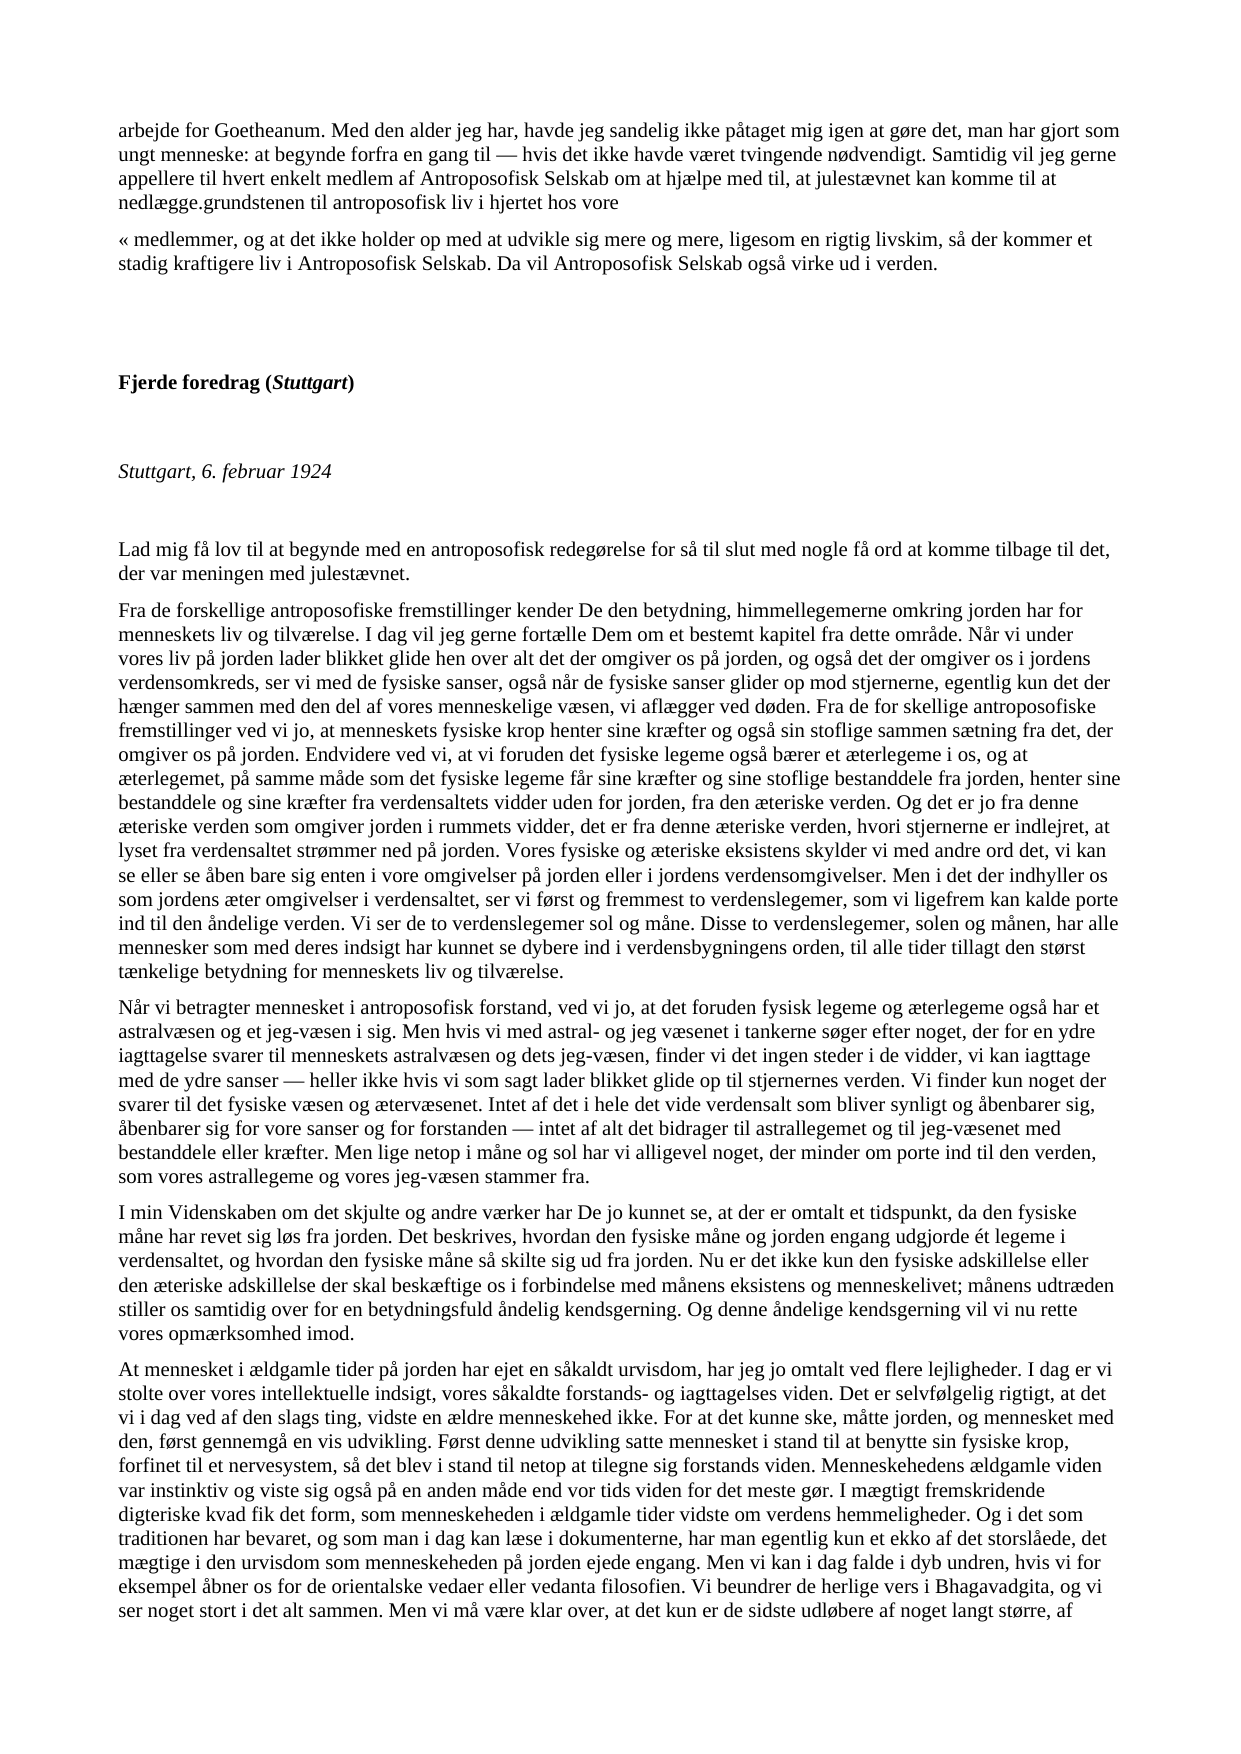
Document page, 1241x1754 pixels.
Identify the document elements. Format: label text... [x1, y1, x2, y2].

text Når vi betragter mennesket i antroposofisk forstand, ved vi jo, at det foruden fysisk legeme og æterlegeme også har et astralvæsen og et jeg-væsen i sig. Men hvis vi med astral- og jeg væsenet i tankerne søger efter noget, der for en ydre iagttagelse svarer til menneskets astralvæsen og dets jeg-væsen, finder vi det ingen steder i de vidder, vi kan iagttage med de ydre sanser — heller ikke hvis vi som sagt lader blikket glide op til stjernernes verden. Vi finder kun noget der svarer til det fysiske væsen og ætervæsenet. Intet af det i hele det vide verdensalt som bliver synligt og åbenbarer sig, åbenbarer sig for vore sanser og for forstanden — intet af alt det bidrager til astrallegemet og til jeg-væsenet med bestanddele eller kræfter. Men lige netop i måne og sol har vi alligevel noget, der minder om porte ind til den verden, som vores astrallegeme og vores jeg-væsen stammer fra. [118, 995, 1122, 1188]
text arbejde for Goetheanum. Med den alder jeg har, havde jeg sandelig ikke påtaget mig igen at gøre det, man har gjort som ungt menneske: at begynde forfra en gang til — hvis det ikke havde været tvingende nødvendigt. Samtidig vil jeg gerne appellere til hvert enkelt medlem af Antroposofisk Selskab om at hjælpe med til, at julestævnet kan komme til at nedlægge.grundstenen til antroposofisk liv i hjertet hos vore [118, 118, 1122, 214]
text Stuttgart, 6. februar 1924 [118, 459, 1122, 483]
text At mennesket i ældgamle tider på jorden har ejet en såkaldt urvisdom, har jeg jo omtalt ved flere lejligheder. I dag er vi stolte over vores intellektuelle indsigt, vores såkaldte forstands- og iagttagelses viden. Det er selvfølgelig rigtigt, at det vi i dag ved af den slags ting, vidste en ældre menneskehed ikke. For at det kunne ske, måtte jorden, og mennesket med den, først gennemgå en vis udvikling. Først denne udvikling satte mennesket i stand til at benytte sin fysiske krop, forfinet til et nervesystem, så det blev i stand til netop at tilegne sig forstands viden. Menneskehedens ældgamle viden var instinktiv og viste sig også på en anden måde end vor tids viden for det meste gør. I mægtigt fremskridende digteriske kvad fik det form, som menneskeheden i ældgamle tider vidste om verdens hemmeligheder. Og i det som traditionen har bevaret, og som man i dag kan læse i dokumenterne, har man egentlig kun et ekko af det storslåede, det mægtige i den urvisdom som menneskeheden på jorden ejede engang. Men vi kan i dag falde i dyb undren, hvis vi for eksempel åbner os for de orientalske vedaer eller vedanta filosofien. Vi beundrer de herlige vers i Bhagavadgita, og vi ser noget stort i det alt sammen. Men vi må være klar over, at det kun er de sidste udløbere af noget langt større, af [118, 1357, 1122, 1622]
subtitle Fjerde foredrag (Stuttgart) [118, 370, 1122, 394]
text Lad mig få lov til at begynde med en antroposofisk redegørelse for så til slut med nogle få ord at komme tilbage til det, der var meningen med julestævnet. [118, 537, 1122, 585]
text I min Videnskaben om det skjulte og andre værker har De jo kunnet se, at der er omtalt et tidspunkt, da den fysiske måne har revet sig løs fra jorden. Det beskrives, hvordan den fysiske måne og jorden engang udgjorde ét legeme i verdensaltet, og hvordan den fysiske måne så skilte sig ud fra jorden. Nu er det ikke kun den fysiske adskillelse eller den æteriske adskillelse der skal beskæftige os i forbindelse med månens eksistens og menneskelivet; månens udtræden stiller os samtidig over for en betydningsfuld åndelig kendsgerning. Og denne åndelige kendsgerning vil vi nu rette vores opmærksomhed imod. [118, 1200, 1122, 1345]
text Fra de forskellige antroposofiske fremstillinger kender De den betydning, himmellegemerne omkring jorden har for menneskets liv og tilværelse. I dag vil jeg gerne fortælle Dem om et bestemt kapitel fra dette område. Når vi under vores liv på jorden lader blikket glide hen over alt det der omgiver os på jorden, og også det der omgiver os i jordens verdensomkreds, ser vi med de fysiske sanser, også når de fysiske sanser glider op mod stjernerne, egentlig kun det der hænger sammen med den del af vores menneskelige væsen, vi aflægger ved døden. Fra de for skellige antroposofiske fremstillinger ved vi jo, at menneskets fysiske krop henter sine kræfter og også sin stoflige sammen sætning fra det, der omgiver os på jorden. Endvidere ved vi, at vi foruden det fysiske legeme også bærer et æterlegeme i os, og at æterlegemet, på samme måde som det fysiske legeme får sine kræfter og sine stoflige bestanddele fra jorden, henter sine bestanddele og sine kræfter fra verdensaltets vidder uden for jorden, fra den æteriske verden. Og det er jo fra denne æteriske verden som omgiver jorden i rummets vidder, det er fra denne æteriske verden, hvori stjernerne er indlejret, at lyset fra verdensaltet strømmer ned på jorden. Vores fysiske og æteriske eksistens skylder vi med andre ord det, vi kan se eller se åben bare sig enten i vore omgivelser på jorden eller i jordens verdensomgivelser. Men i det der indhyller os som jordens æter omgivelser i verdensaltet, ser vi først og fremmest to verdenslegemer, som vi ligefrem kan kalde porte ind til den åndelige verden. Vi ser de to verdenslegemer sol og måne. Disse to verdenslegemer, solen og månen, har alle mennesker som med deres indsigt har kunnet se dybere ind i verdensbygningens orden, til alle tider tillagt den størst tænkelige betydning for menneskets liv og tilværelse. [118, 598, 1122, 983]
text « medlemmer, og at det ikke holder op med at udvikle sig mere og mere, ligesom en rigtig livskim, så der kommer et stadig kraftigere liv i Antroposofisk Selskab. Da vil Antroposofisk Selskab også virke ud i verden. [118, 227, 1122, 275]
